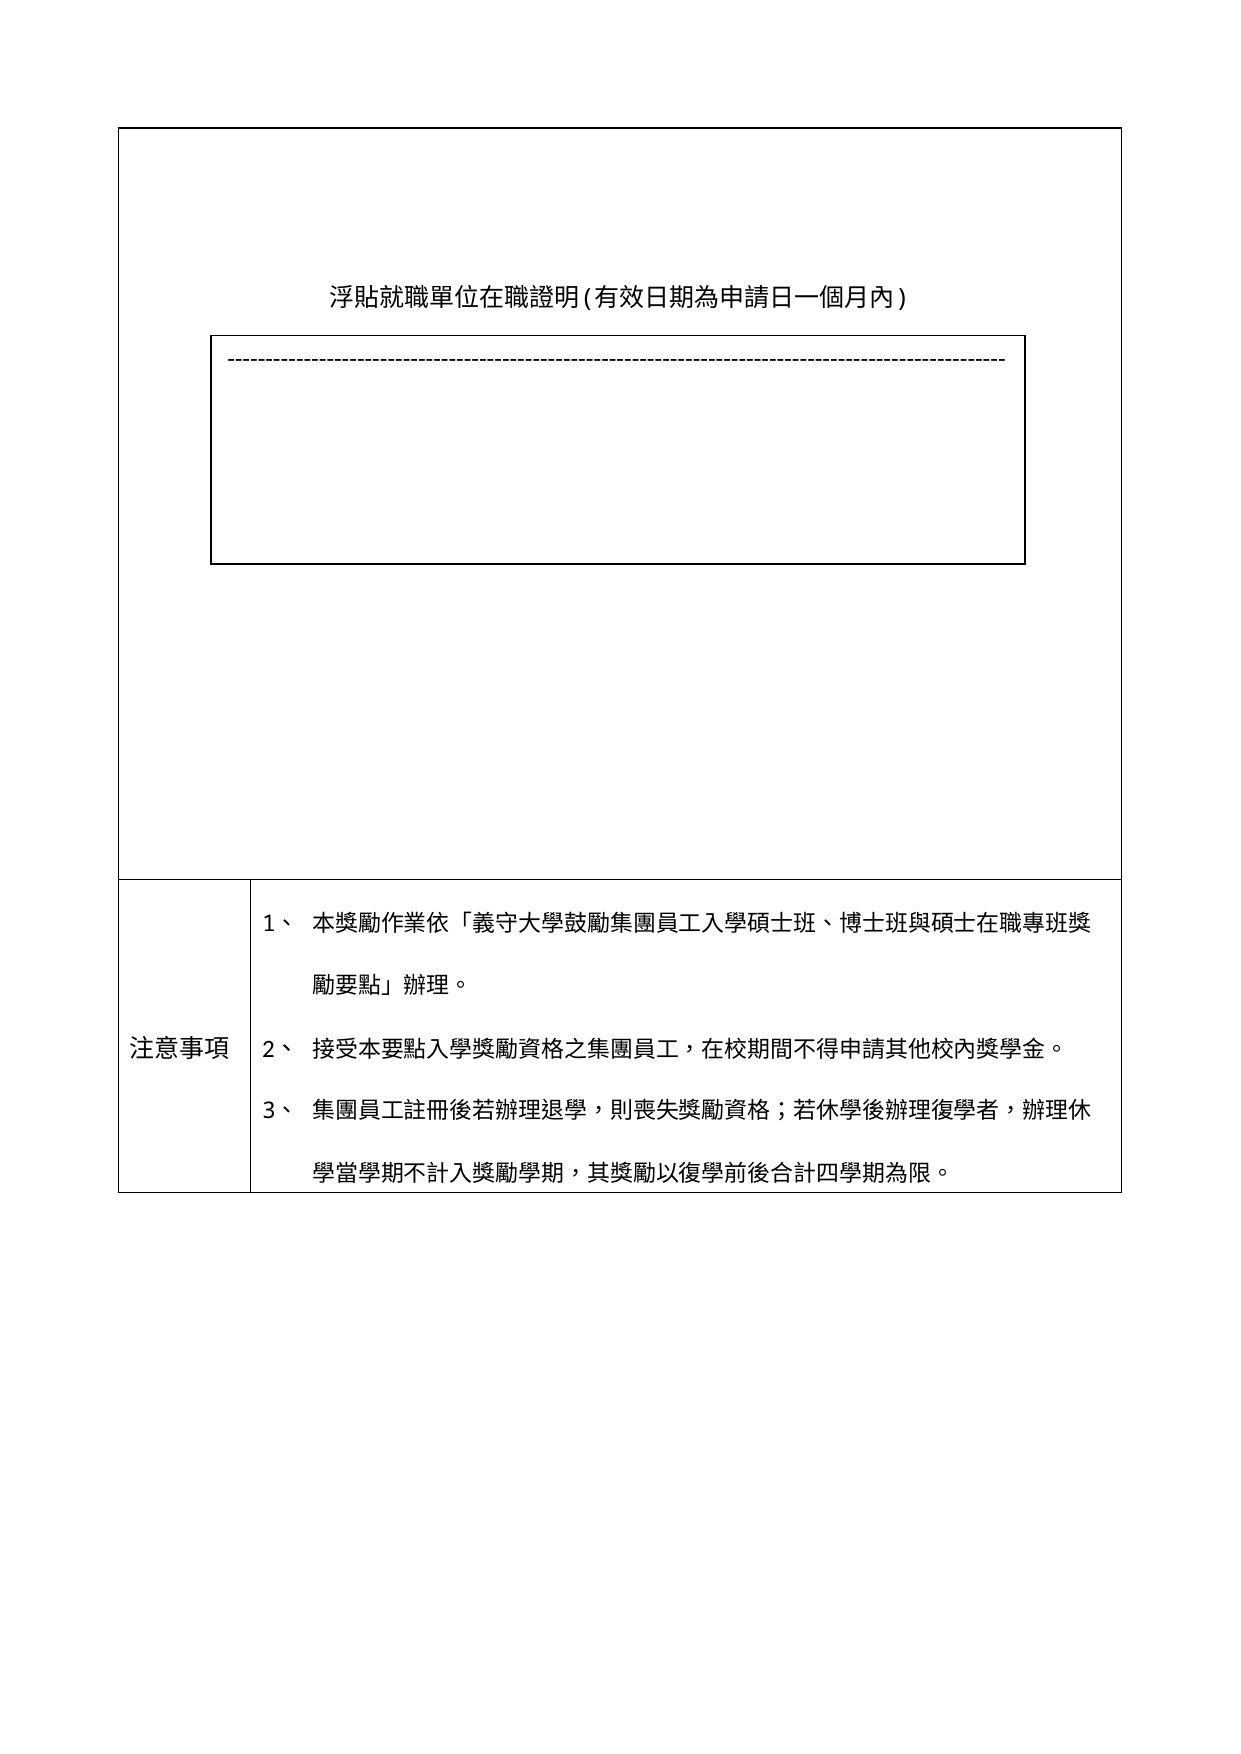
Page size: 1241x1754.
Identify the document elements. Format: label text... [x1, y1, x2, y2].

table_cell 注意事項 [119, 880, 250, 1192]
table_cell 浮貼學生證正面影本 浮貼學生證反面影本(需加蓋當期註冊章) 浮貼郵局存簿正面影本(必須為本人郵局存簿) 浮貼就職單位在職證明(有效日期為申請日一個月內) [119, 129, 1121, 878]
table_cell 本獎勵作業依「義守大學鼓勵集團員工入學碩士班、博士班與碩士在職專班獎勵要點」辦理。 接受本要點入學獎勵資格之集團員工，在校期間不得申請其他校內獎學金。 集團員工註冊後若辦理退學，則喪失獎勵資格；若休學後辦理復學者，辦理休學當學期不計入獎勵學期，其獎勵以復學前後合計四學期為限。 [251, 880, 1121, 1192]
